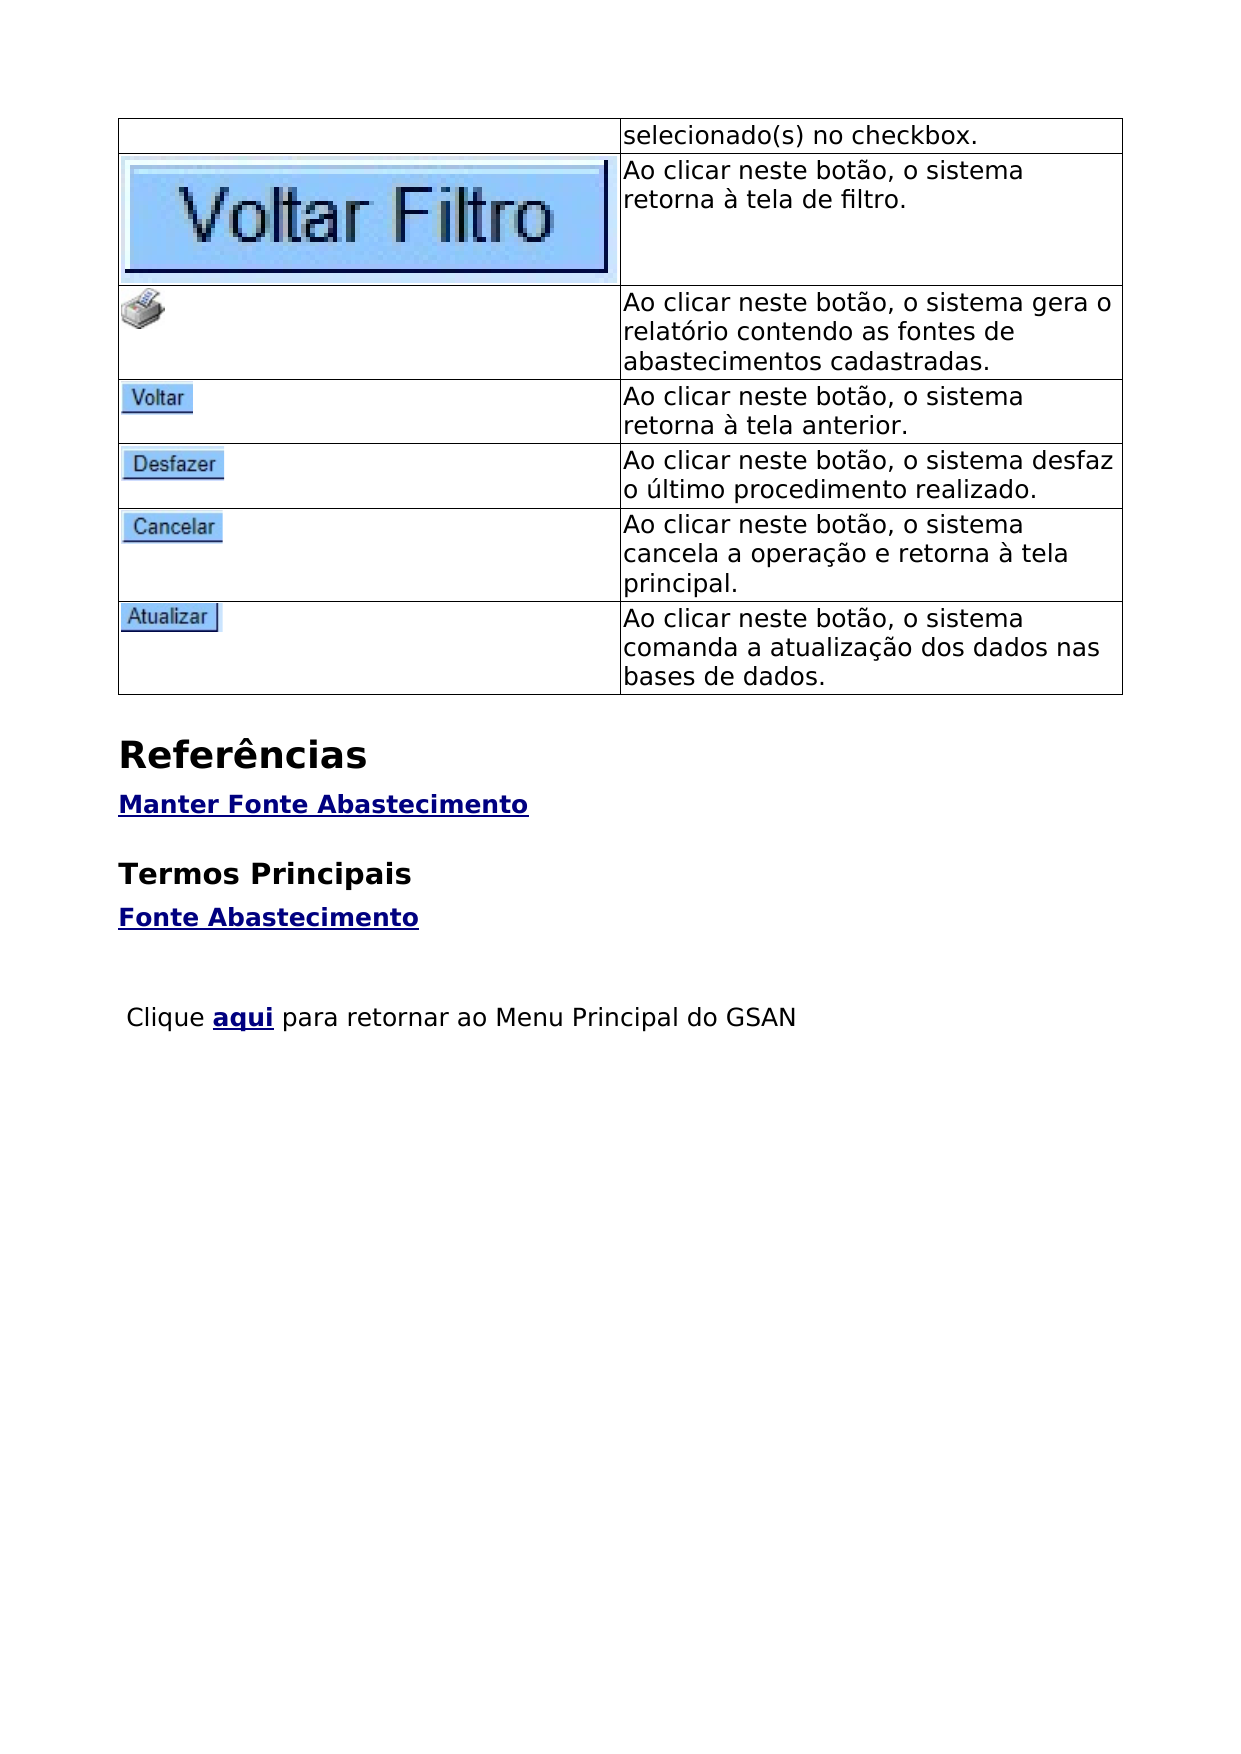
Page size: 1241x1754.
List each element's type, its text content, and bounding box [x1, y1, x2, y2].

picture [121, 510, 223, 544]
table_cell [119, 380, 620, 443]
table_cell [119, 286, 620, 379]
picture [121, 381, 193, 415]
table_cell Ao clicar neste botão, o sistema retorna à tela de filtro. [621, 154, 1122, 285]
table_cell selecionado(s) no checkbox. [621, 119, 1122, 153]
table_cell Ao clicar neste botão, o sistema retorna à tela anterior. [621, 380, 1122, 443]
table_cell Ao clicar neste botão, o sistema desfaz o último procedimento realizado. [621, 444, 1122, 507]
subtitle Referências [118, 734, 1122, 778]
picture [121, 446, 225, 481]
picture [121, 156, 618, 283]
text Clique aqui para retornar ao Menu Principal do GSAN [118, 945, 1122, 1033]
table_cell Ao clicar neste botão, o sistema gera o relatório contendo as fontes de abastecimentos cadastradas. [621, 286, 1122, 379]
text Manter Fonte Abastecimento [118, 790, 1122, 819]
picture [121, 288, 165, 329]
table_cell Ao clicar neste botão, o sistema cancela a operação e retorna à tela principal. [621, 509, 1122, 601]
table_cell Ao clicar neste botão, o sistema comanda a atualização dos dados nas bases de dados. [621, 602, 1122, 694]
table_cell [119, 509, 620, 601]
subtitle Termos Principais [118, 857, 1122, 891]
text Fonte Abastecimento [118, 903, 1122, 933]
table_cell [119, 444, 620, 507]
table_cell [119, 602, 620, 694]
table_cell [119, 119, 620, 153]
picture [121, 603, 223, 632]
